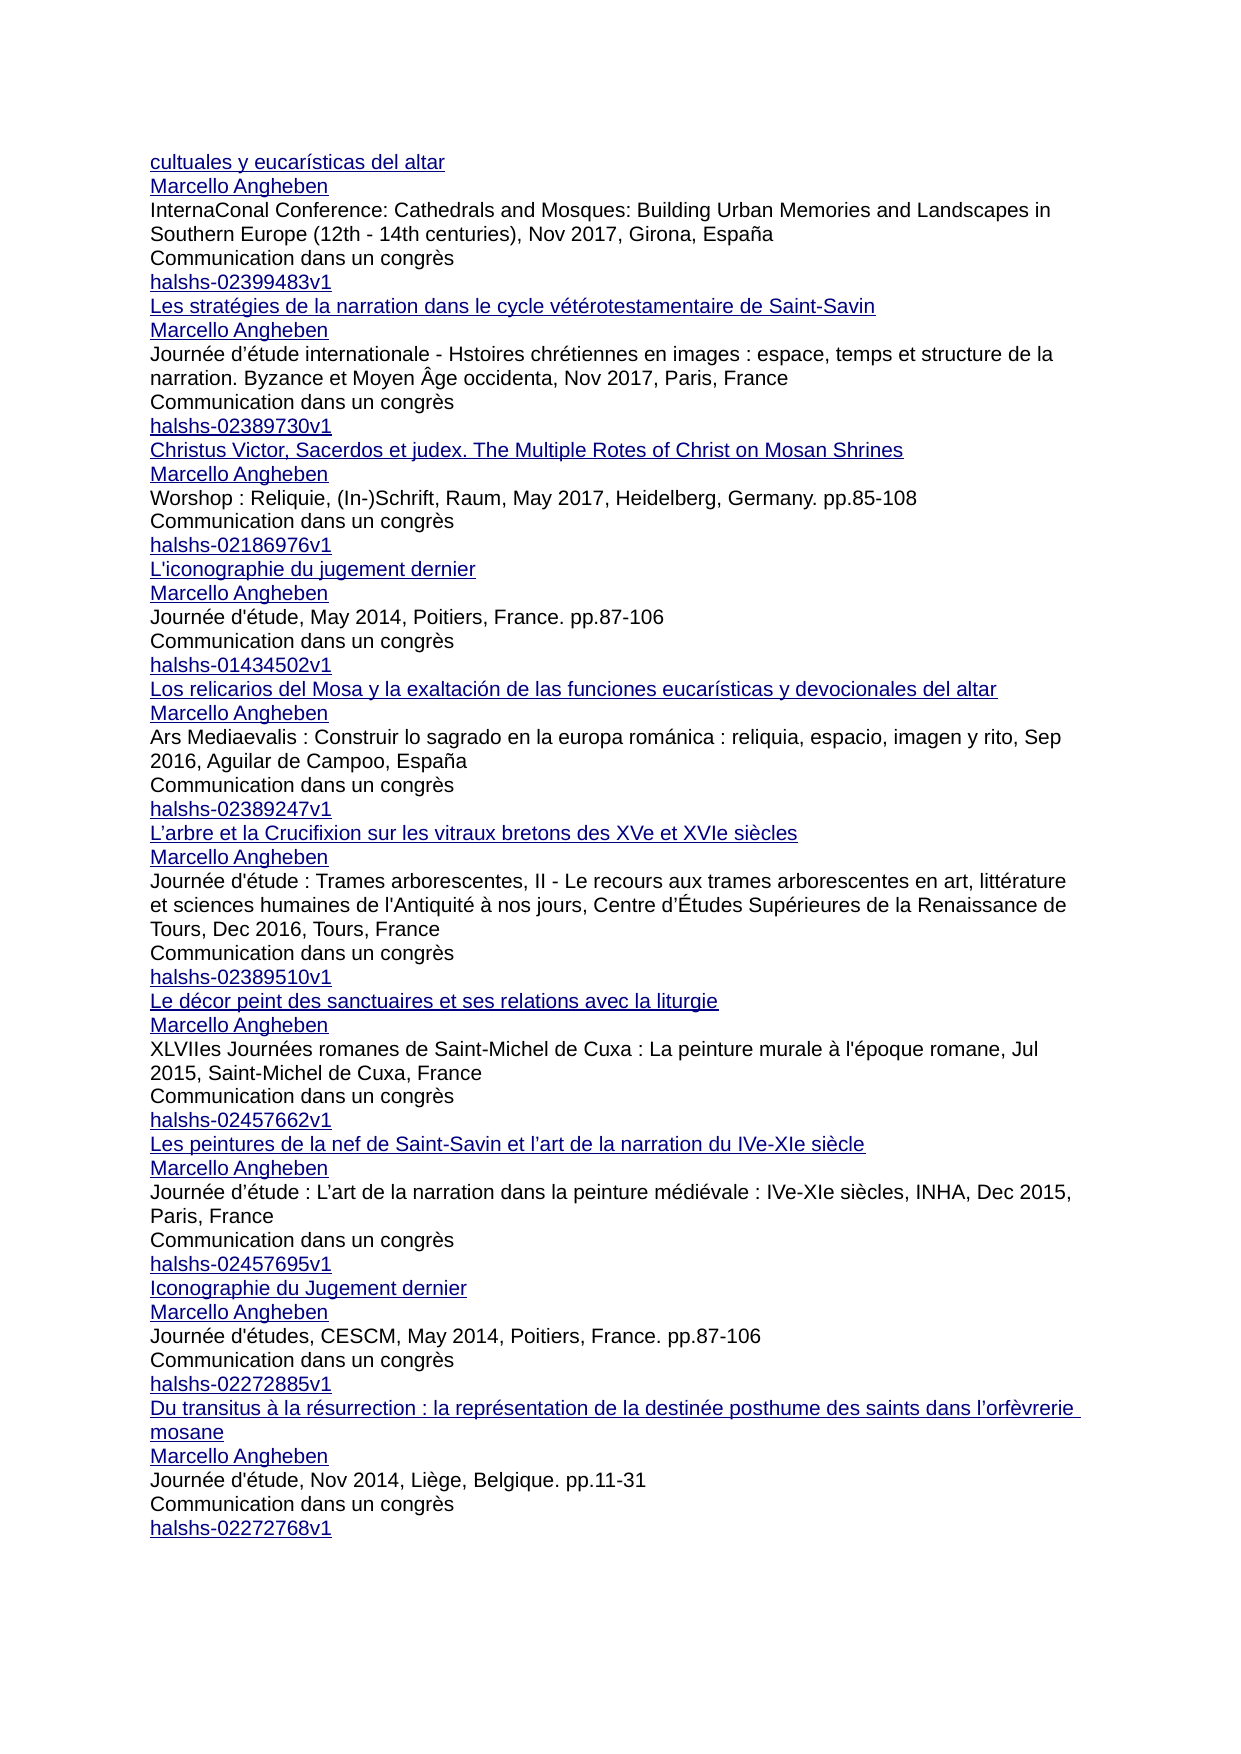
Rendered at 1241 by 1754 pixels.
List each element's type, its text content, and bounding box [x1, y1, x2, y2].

table_cell L’arbre et la Crucifixion sur les vitraux bretons des XVe et XVIe siècles Marcello Angheben Journée d'étude : Trames arborescentes, II - Le recours aux trames arborescentes en art, littérature et sciences humaines de l'Antiquité à nos jours, Centre d’Études Supérieures de la Renaissance de Tours, Dec 2016, Tours, France Communication dans un congrès halshs-02389510v1 [150, 821, 1090, 988]
table_cell Les stratégies de la narration dans le cycle vétérotestamentaire de Saint-Savin Marcello Angheben Journée d’étude internationale - Hstoires chrétiennes en images : espace, temps et structure de la narration. Byzance et Moyen Âge occidenta, Nov 2017, Paris, France Communication dans un congrès halshs-02389730v1 [150, 294, 1090, 437]
table_cell cultuales y eucarísticas del altar Marcello Angheben InternaConal Conference: Cathedrals and Mosques: Building Urban Memories and Landscapes in Southern Europe (12th - 14th centuries), Nov 2017, Girona, España Communication dans un congrès halshs-02399483v1 [150, 150, 1090, 294]
table_cell L'iconographie du jugement dernier Marcello Angheben Journée d'étude, May 2014, Poitiers, France. pp.87-106 Communication dans un congrès halshs-01434502v1 [150, 557, 1090, 677]
table_cell Christus Victor, Sacerdos et judex. The Multiple Rotes of Christ on Mosan Shrines Marcello Angheben Worshop : Reliquie, (In-)Schrift, Raum, May 2017, Heidelberg, Germany. pp.85-108 Communication dans un congrès halshs-02186976v1 [150, 438, 1090, 557]
table_cell Les peintures de la nef de Saint-Savin et l’art de la narration du IVe-XIe siècle Marcello Angheben Journée d’étude : L’art de la narration dans la peinture médiévale : IVe-XIe siècles, INHA, Dec 2015, Paris, France Communication dans un congrès halshs-02457695v1 [150, 1132, 1090, 1276]
table_cell Los relicarios del Mosa y la exaltación de las funciones eucarísticas y devocionales del altar Marcello Angheben Ars Mediaevalis : Construir lo sagrado en la europa románica : reliquia, espacio, imagen y rito, Sep 2016, Aguilar de Campoo, España Communication dans un congrès halshs-02389247v1 [150, 677, 1090, 821]
table_cell Le décor peint des sanctuaires et ses relations avec la liturgie Marcello Angheben XLVIIes Journées romanes de Saint-Michel de Cuxa : La peinture murale à l'époque romane, Jul 2015, Saint-Michel de Cuxa, France Communication dans un congrès halshs-02457662v1 [150, 989, 1090, 1132]
table_cell Du transitus à la résurrection : la représentation de la destinée posthume des saints dans l’orfèvrerie mosane Marcello Angheben Journée d'étude, Nov 2014, Liège, Belgique. pp.11-31 Communication dans un congrès halshs-02272768v1 [150, 1396, 1090, 1539]
table_cell Iconographie du Jugement dernier Marcello Angheben Journée d'études, CESCM, May 2014, Poitiers, France. pp.87-106 Communication dans un congrès halshs-02272885v1 [150, 1276, 1090, 1396]
